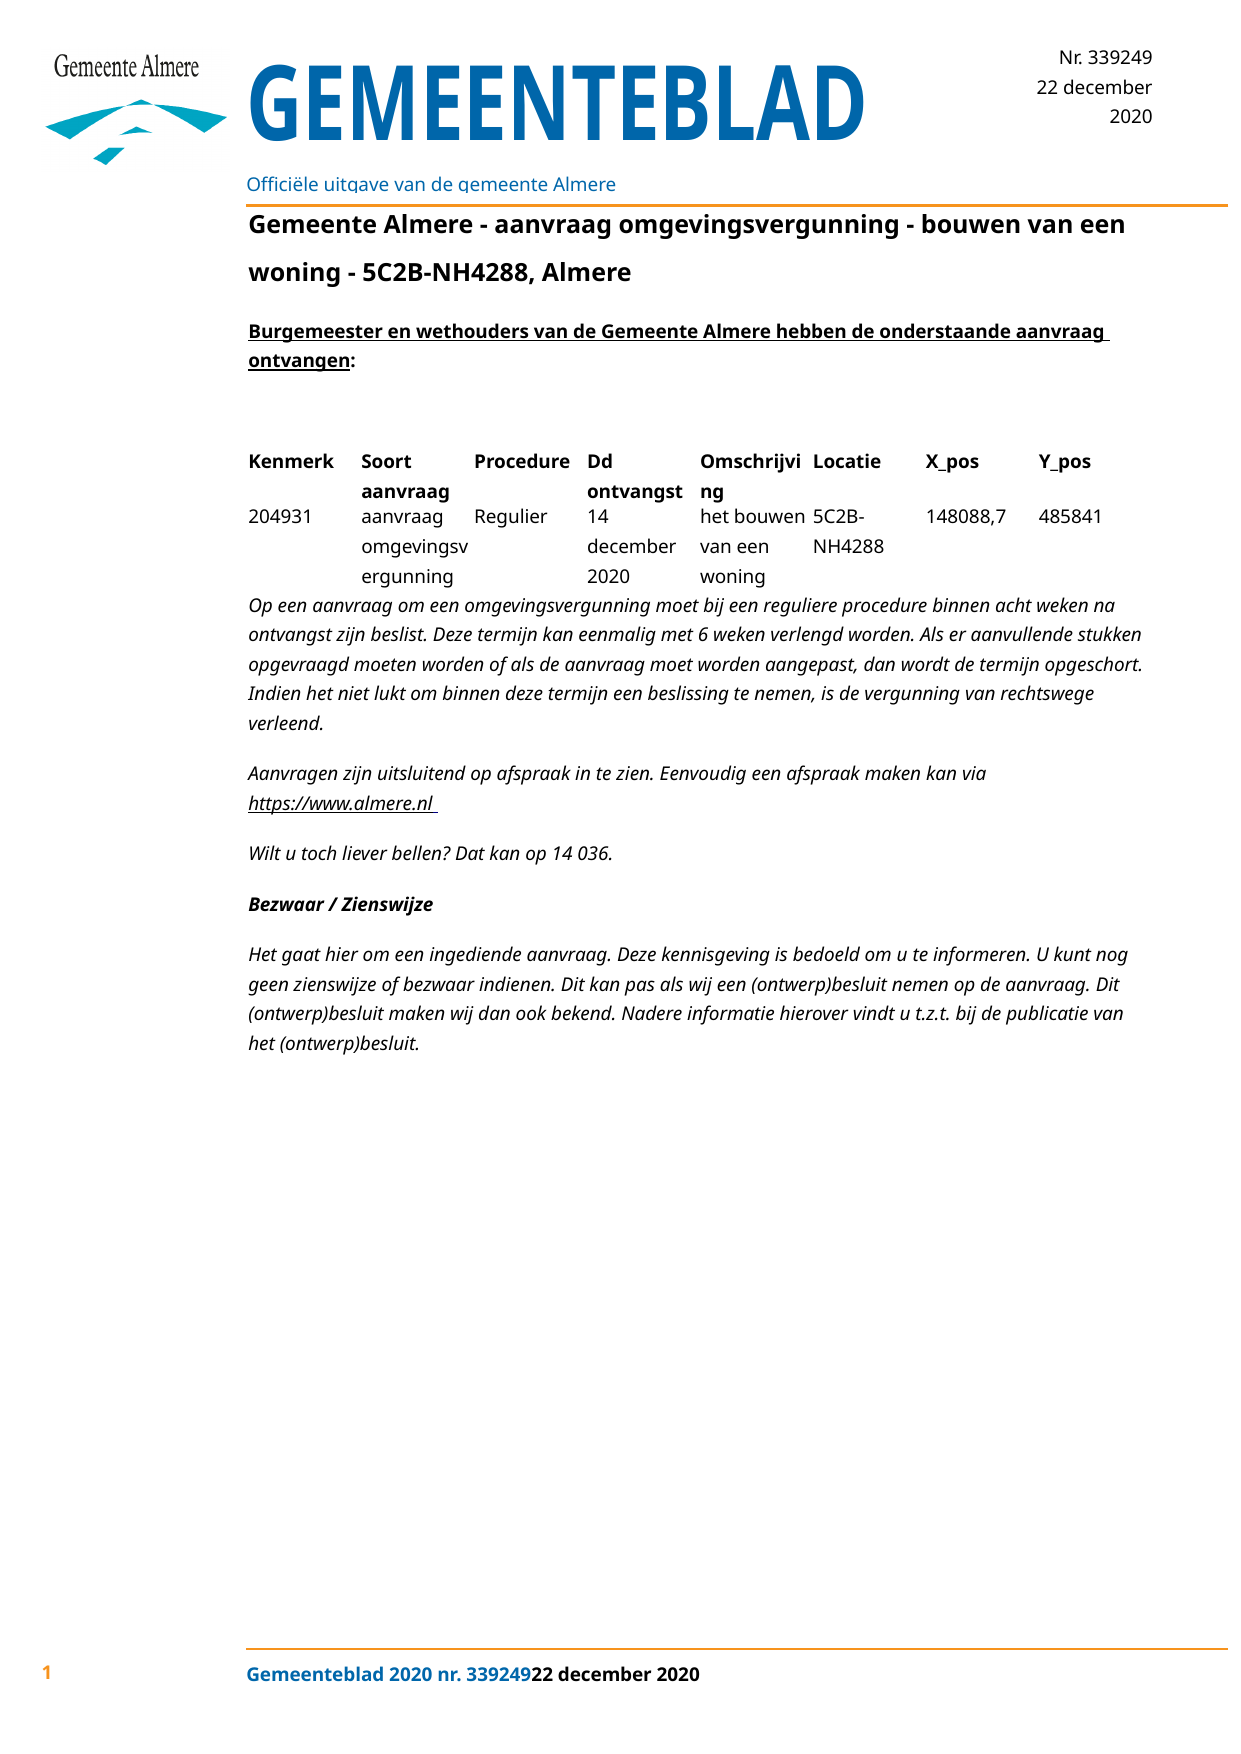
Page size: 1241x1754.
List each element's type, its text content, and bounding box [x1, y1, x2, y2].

table_header Soort aanvraag [361, 449, 474, 504]
table_cell aanvraag omgevingsvergunning [361, 504, 474, 589]
table_header Kenmerk [248, 449, 361, 504]
text Burgemeester en wethouders van de Gemeente Almere hebben de onderstaande aanvraag ontvangen: [248, 318, 1152, 373]
table_header Dd ontvangst [587, 449, 700, 504]
table_header Procedure [474, 449, 587, 504]
text Aanvragen zijn uitsluitend op afspraak in te zien. Eenvoudig een afspraak maken kan via https://www.almere.nl [248, 761, 1152, 816]
table_header Locatie [813, 449, 926, 504]
table_cell 148088,7 [926, 504, 1038, 589]
text Bezwaar / Zienswijze [248, 891, 1152, 917]
text Wilt u toch liever bellen? Dat kan op 14 036. [248, 841, 1152, 866]
text Op een aanvraag om een omgevingsvergunning moet bij een reguliere procedure binnen acht weken na ontvangst zijn beslist. Deze termijn kan eenmalig met 6 weken verlengd worden. Als er aanvullende stukken opgevraagd moeten worden of als de aanvraag moet worden aangepast, dan wordt de termijn opgeschort. Indien het niet lukt om binnen deze termijn een beslissing te nemen, is de vergunning van rechtswege verleend. [248, 592, 1152, 736]
table_header Omschrijving [700, 449, 813, 504]
table_header Y_pos [1039, 449, 1152, 504]
text Gemeente Almere - aanvraag omgevingsvergunning - bouwen van een woning - 5C2B-NH4288, Almere [248, 207, 1152, 288]
table_cell het bouwen van een woning [700, 504, 813, 589]
table_cell 5C2B-NH4288 [813, 504, 926, 589]
table_cell 204931 [248, 504, 361, 589]
table_cell Regulier [474, 504, 587, 589]
table_cell 14 december 2020 [587, 504, 700, 589]
picture [41, 47, 231, 172]
table_header X_pos [926, 449, 1038, 504]
text Het gaat hier om een ingediende aanvraag. Deze kennisgeving is bedoeld om u te informeren. U kunt nog geen zienswijze of bezwaar indienen. Dit kan pas als wij een (ontwerp)besluit nemen op de aanvraag. Dit (ontwerp)besluit maken wij dan ook bekend. Nadere informatie hierover vindt u t.z.t. bij de publicatie van het (ontwerp)besluit. [248, 941, 1152, 1056]
table_cell 485841 [1039, 504, 1152, 589]
